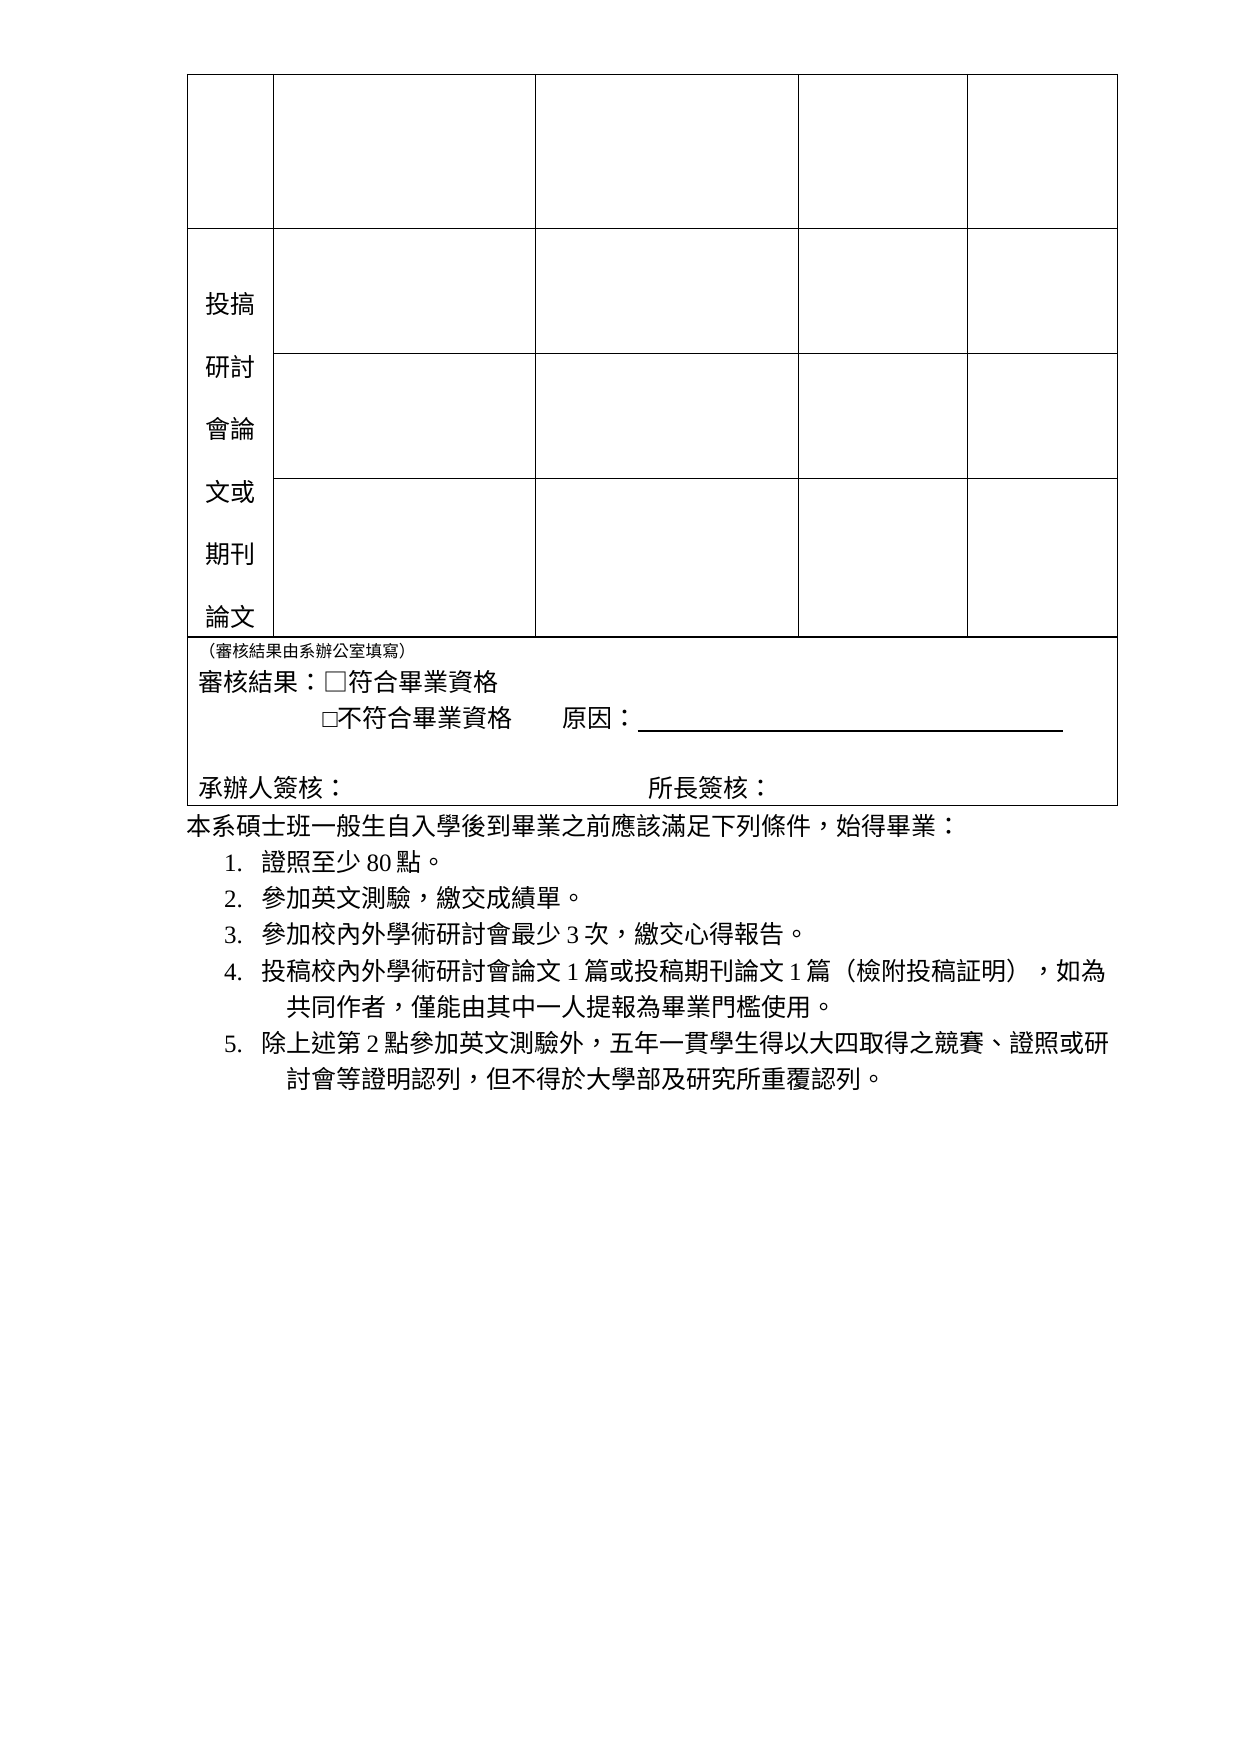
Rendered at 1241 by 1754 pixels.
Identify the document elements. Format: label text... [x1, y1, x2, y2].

table_cell [536, 354, 798, 477]
table_cell [799, 75, 967, 227]
table_cell [799, 229, 967, 352]
table_cell [799, 479, 967, 636]
table_cell [274, 75, 535, 227]
list 投稿校內外學術研討會論文1篇或投稿期刊論文1篇（檢附投稿証明），如為共同作者，僅能由其中一人提報為畢業門檻使用。 [224, 951, 1125, 1024]
table_cell [968, 229, 1117, 352]
table_cell [968, 479, 1117, 636]
list 除上述第2點參加英文測驗外，五年一貫學生得以大四取得之競賽、證照或研討會等證明認列，但不得於大學部及研究所重覆認列。 [224, 1024, 1125, 1096]
table_cell [188, 75, 273, 227]
table_cell [968, 354, 1117, 477]
table_cell [536, 229, 798, 352]
text 本系碩士班一般生自入學後到畢業之前應該滿足下列條件，始得畢業： [186, 806, 1053, 842]
list 證照至少80點。 [224, 842, 1053, 879]
table_cell [799, 354, 967, 477]
table_cell [968, 75, 1117, 227]
table_cell [274, 354, 535, 477]
table_cell 投搞研討會論文或期刊論文 [188, 229, 273, 636]
table_cell [274, 229, 535, 352]
list 參加英文測驗，繳交成績單。 [224, 879, 1053, 915]
table_cell [274, 479, 535, 636]
table_cell （審核結果由系辦公室填寫） 審核結果：□符合畢業資格 □不符合畢業資格 原因： 承辦人簽核： 所長簽核： [188, 638, 1117, 805]
list 參加校內外學術研討會最少3次，繳交心得報告。 [224, 915, 1053, 951]
table_cell [536, 479, 798, 636]
table_cell [536, 75, 798, 227]
